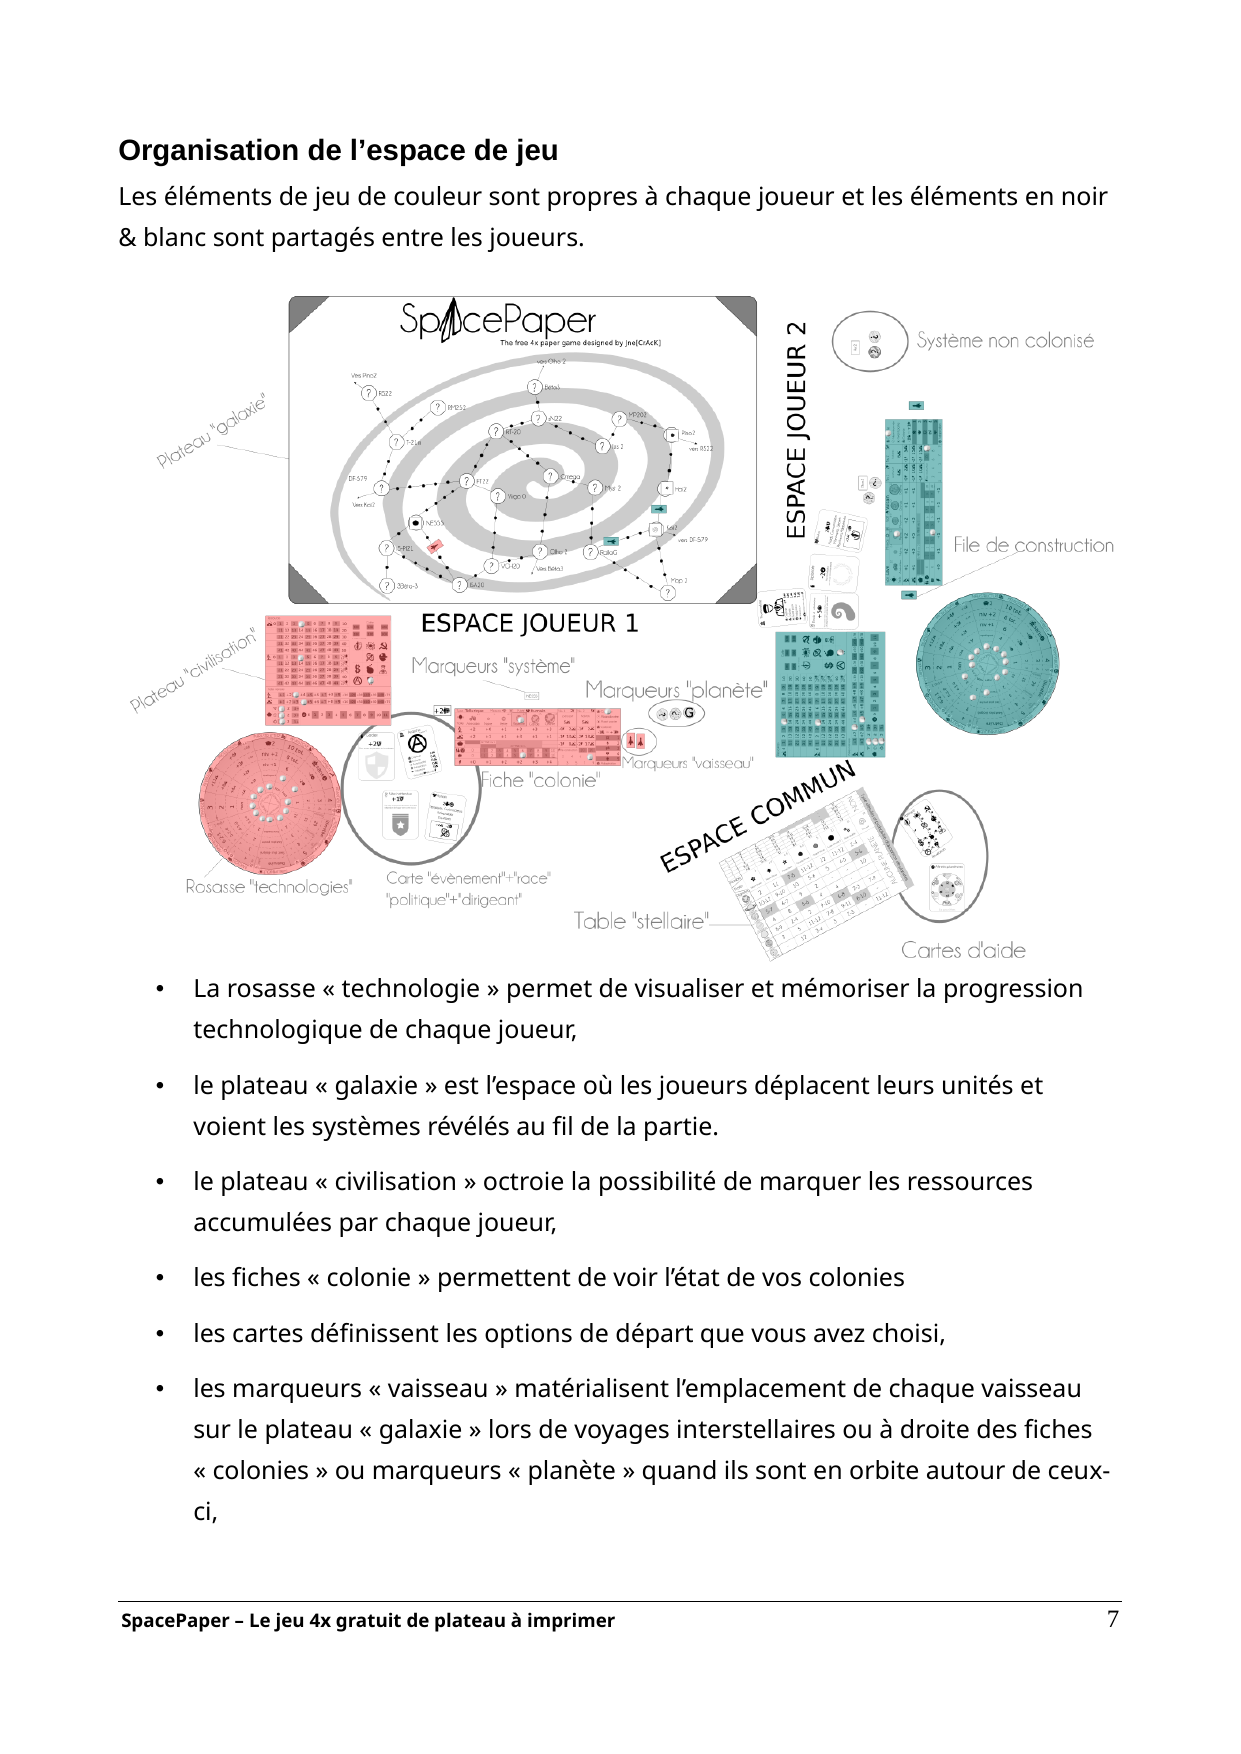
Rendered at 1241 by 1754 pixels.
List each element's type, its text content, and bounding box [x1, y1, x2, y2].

list les marqueurs « vaisseau » matérialisent l’emplacement de chaque vaisseau sur le plateau « galaxie » lors de voyages interstellaires ou à droite des fiches « colonies » ou marqueurs « planète » quand ils sont en orbite autour de ceux-ci, [156, 1371, 1122, 1527]
subtitle Organisation de l’espace de jeu [118, 133, 1122, 166]
list [156, 275, 1122, 295]
list le plateau « galaxie » est l’espace où les joueurs déplacent leurs unités et voient les systèmes révélés au fil de la partie. [156, 1067, 1122, 1142]
picture [118, 295, 1123, 965]
text Les éléments de jeu de couleur sont propres à chaque joueur et les éléments en noir & blanc sont partagés entre les joueurs. [118, 179, 1122, 254]
list les fiches « colonie » permettent de voir l’état de vos colonies [156, 1260, 1122, 1294]
list La rosasse « technologie » permet de visualiser et mémoriser la progression technologique de chaque joueur, [156, 965, 1122, 1046]
list les cartes définissent les options de départ que vous avez choisi, [156, 1315, 1122, 1349]
list le plateau « civilisation » octroie la possibilité de marquer les ressources accumulées par chaque joueur, [156, 1163, 1122, 1238]
